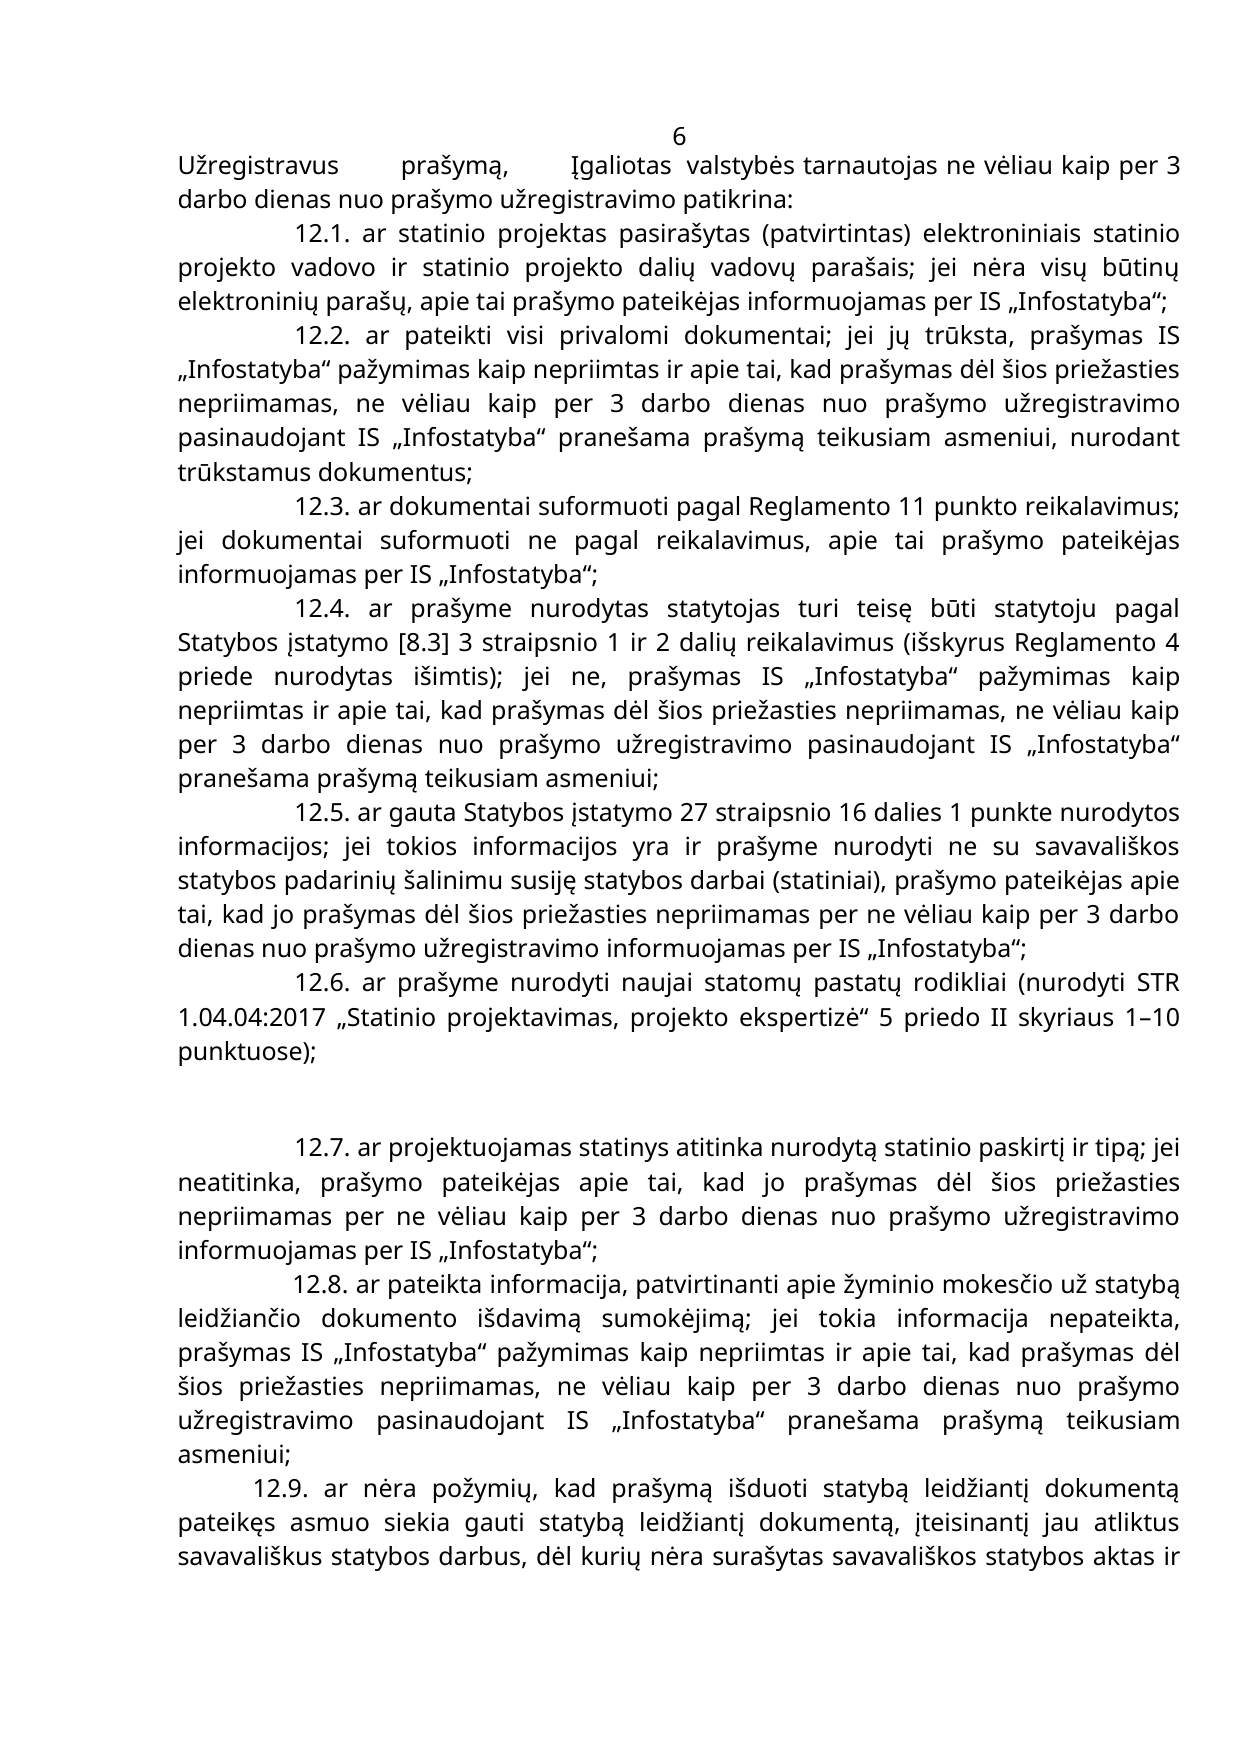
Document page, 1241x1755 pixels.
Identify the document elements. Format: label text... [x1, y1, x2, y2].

text 12.3. ar dokumentai suformuoti pagal Reglamento 11 punkto reikalavimus; jei dokumentai suformuoti ne pagal reikalavimus, apie tai prašymo pateikėjas informuojamas per IS „Infostatyba“; [177, 488, 1181, 590]
text 12.9. ar nėra požymių, kad prašymą išduoti statybą leidžiantį dokumentą pateikęs asmuo siekia gauti statybą leidžiantį dokumentą, įteisinantį jau atliktus savavališkus statybos darbus, dėl kurių nėra surašytas savavališkos statybos aktas ir [177, 1471, 1181, 1573]
text 12.4. ar prašyme nurodytas statytojas turi teisę būti statytoju pagal Statybos įstatymo [8.3] 3 straipsnio 1 ir 2 dalių reikalavimus (išskyrus Reglamento 4 priede nurodytas išimtis); jei ne, prašymas IS „Infostatyba“ pažymimas kaip nepriimtas ir apie tai, kad prašymas dėl šios priežasties nepriimamas, ne vėliau kaip per 3 darbo dienas nuo prašymo užregistravimo pasinaudojant IS „Infostatyba“ pranešama prašymą teikusiam asmeniui; [177, 590, 1181, 795]
text 12.8. ar pateikta informacija, patvirtinanti apie žyminio mokesčio už statybą leidžiančio dokumento išdavimą sumokėjimą; jei tokia informacija nepateikta, prašymas IS „Infostatyba“ pažymimas kaip nepriimtas ir apie tai, kad prašymas dėl šios priežasties nepriimamas, ne vėliau kaip per 3 darbo dienas nuo prašymo užregistravimo pasinaudojant IS „Infostatyba“ pranešama prašymą teikusiam asmeniui; [177, 1266, 1181, 1471]
text 12.2. ar pateikti visi privalomi dokumentai; jei jų trūksta, prašymas IS „Infostatyba“ pažymimas kaip nepriimtas ir apie tai, kad prašymas dėl šios priežasties nepriimamas, ne vėliau kaip per 3 darbo dienas nuo prašymo užregistravimo pasinaudojant IS „Infostatyba“ pranešama prašymą teikusiam asmeniui, nurodant trūkstamus dokumentus; [177, 318, 1181, 488]
text Užregistravus prašymą, Įgaliotas valstybės tarnautojas ne vėliau kaip per 3 darbo dienas nuo prašymo užregistravimo patikrina: [177, 148, 1181, 216]
text 12.7. ar projektuojamas statinys atitinka nurodytą statinio paskirtį ir tipą; jei neatitinka, prašymo pateikėjas apie tai, kad jo prašymas dėl šios priežasties nepriimamas per ne vėliau kaip per 3 darbo dienas nuo prašymo užregistravimo informuojamas per IS „Infostatyba“; [177, 1130, 1181, 1266]
text 12.1. ar statinio projektas pasirašytas (patvirtintas) elektroniniais statinio projekto vadovo ir statinio projekto dalių vadovų parašais; jei nėra visų būtinų elektroninių parašų, apie tai prašymo pateikėjas informuojamas per IS „Infostatyba“; [177, 216, 1181, 318]
text 12.6. ar prašyme nurodyti naujai statomų pastatų rodikliai (nurodyti STR 1.04.04:2017 „Statinio projektavimas, projekto ekspertizė“ 5 priedo II skyriaus 1–10 punktuose); [177, 965, 1181, 1067]
text 12.5. ar gauta Statybos įstatymo 27 straipsnio 16 dalies 1 punkte nurodytos informacijos; jei tokios informacijos yra ir prašyme nurodyti ne su savavališkos statybos padarinių šalinimu susiję statybos darbai (statiniai), prašymo pateikėjas apie tai, kad jo prašymas dėl šios priežasties nepriimamas per ne vėliau kaip per 3 darbo dienas nuo prašymo užregistravimo informuojamas per IS „Infostatyba“; [177, 795, 1181, 965]
